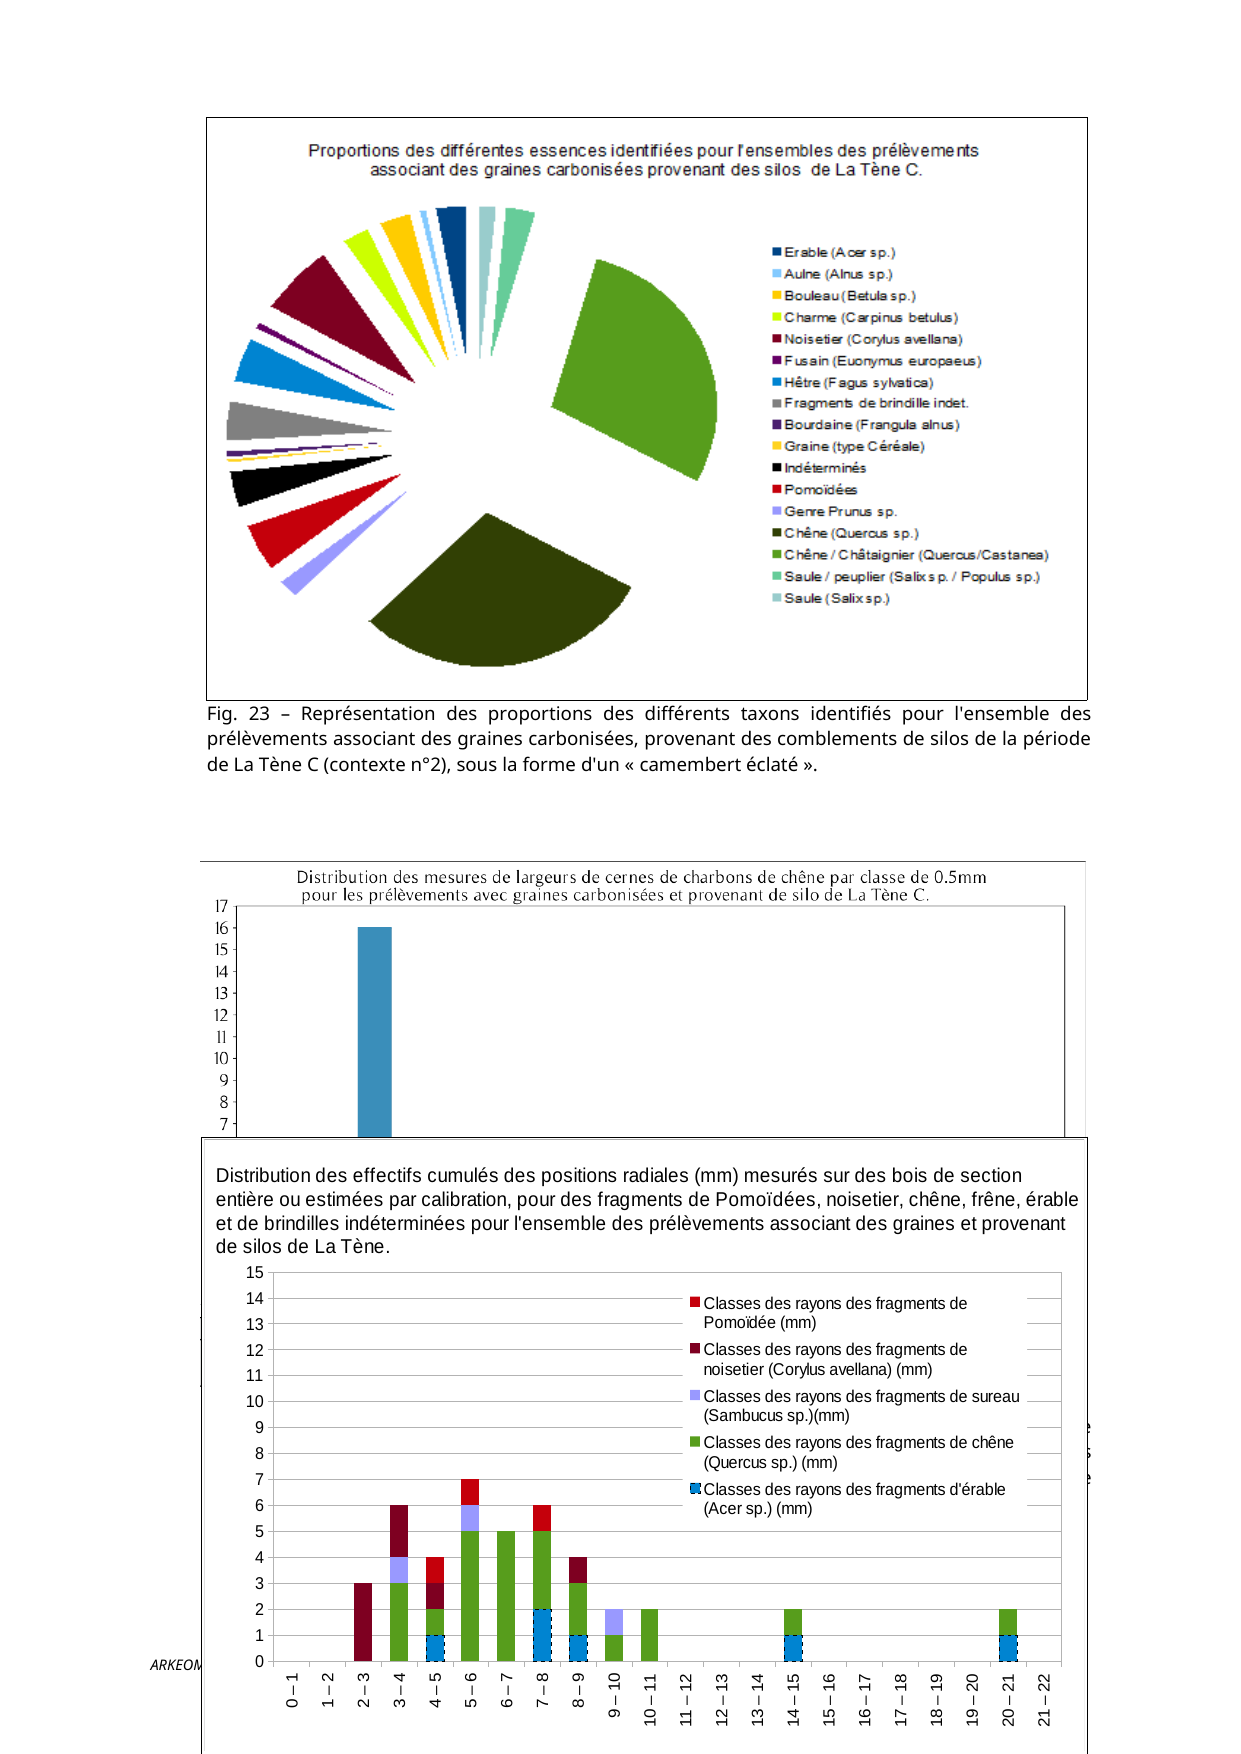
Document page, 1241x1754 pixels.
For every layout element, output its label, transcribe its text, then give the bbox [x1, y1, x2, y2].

text Fig. 23 – Représentation des proportions des différents taxons identifiés pour l'ensemble des prélèvements associant des graines carbonisées, provenant des comblements de silos de la période de La Tène C (contexte n°2), sous la forme d'un « camembert éclaté ». [207, 120, 1092, 777]
picture [208, 120, 1085, 698]
text Fig. 24 – Histogramme et tableau des mesures de largeurs de cerne réalisées sur les charbons de chêne présentant une courbure faible à intermédiaire (effectifs en ordonnée et largeurs de cernes en abscisse) pour l'ensemble des prélèvements associant des graines carbonisées et provenant de comblement de silos datés de La Tène C (contexte n°2). [207, 847, 1092, 1515]
picture [200, 861, 1086, 1305]
